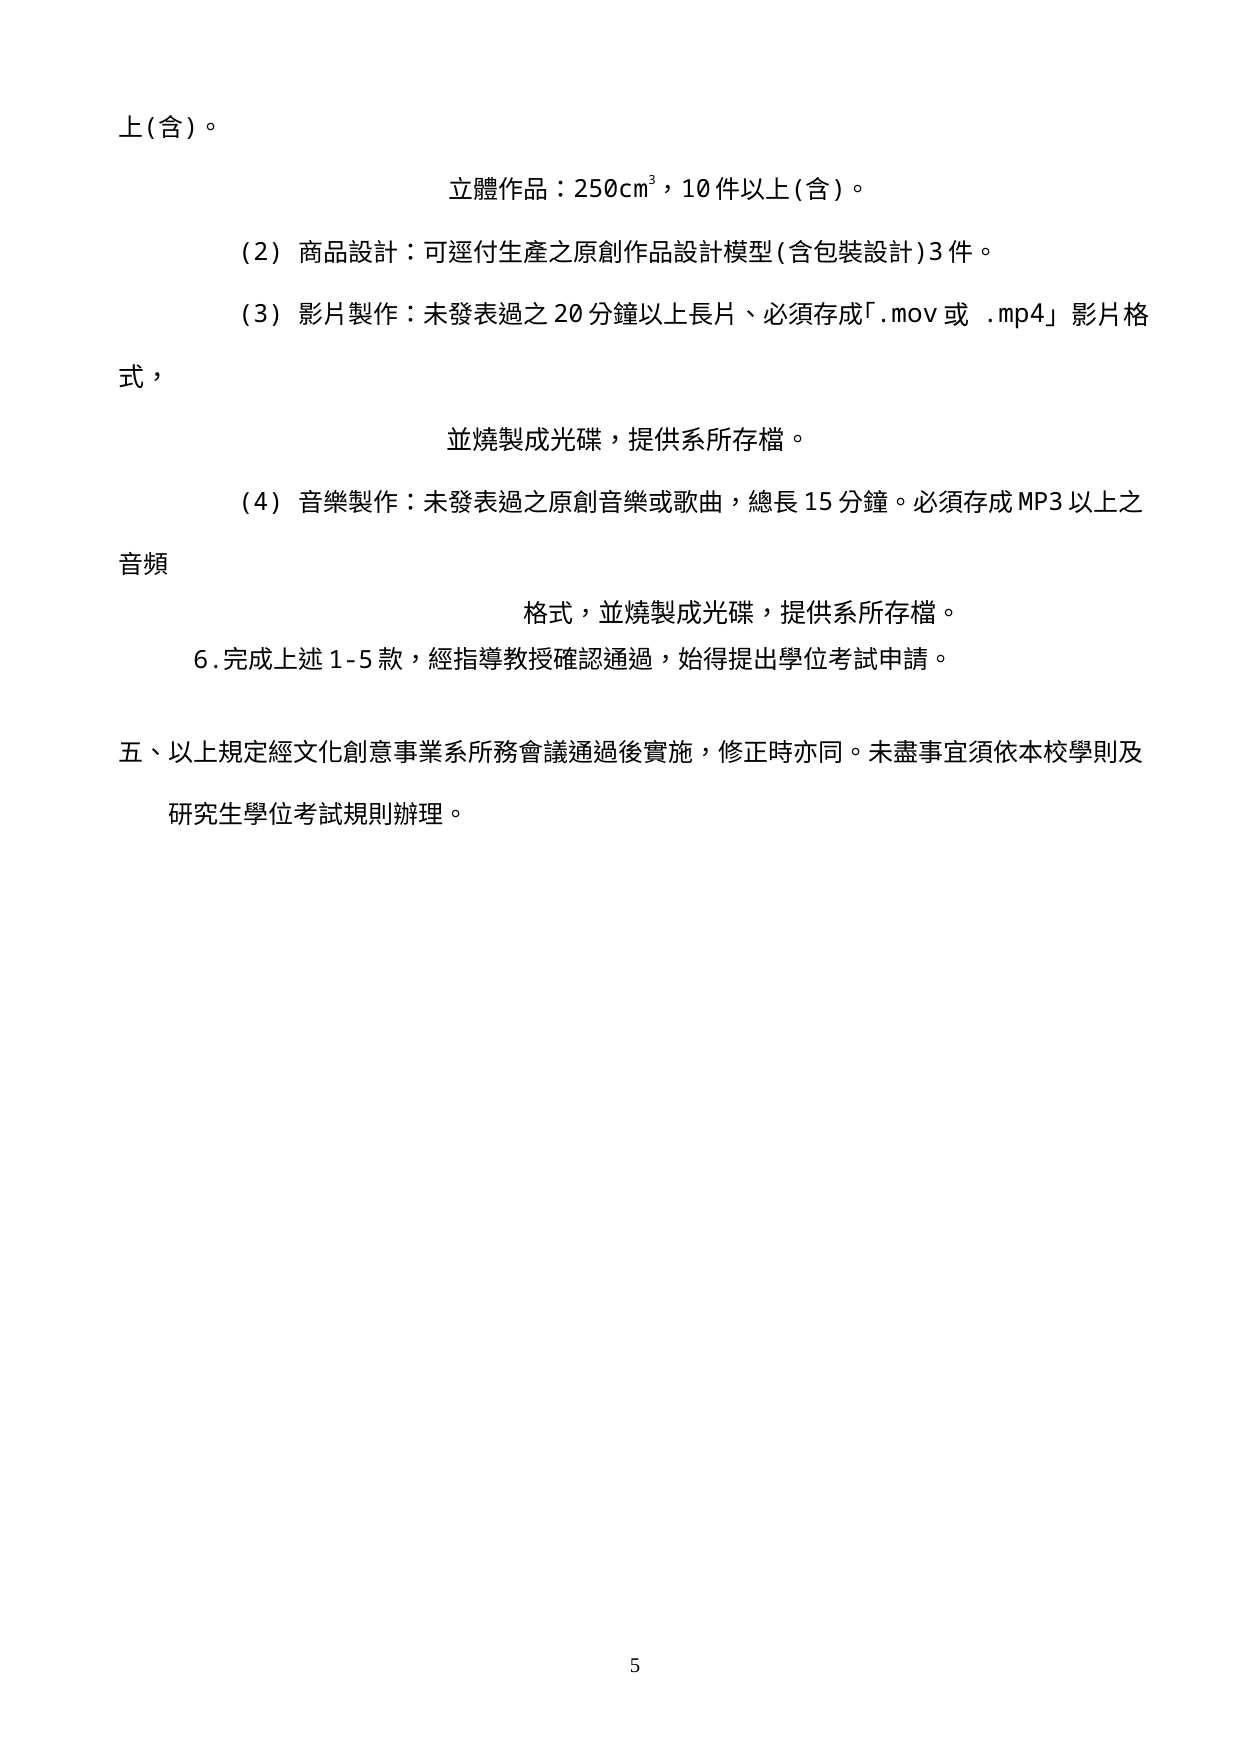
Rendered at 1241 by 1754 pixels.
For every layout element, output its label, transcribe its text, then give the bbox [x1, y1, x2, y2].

text 並燒製成光碟，提供系所存檔。 [118, 396, 1152, 459]
text (3) 影片製作：未發表過之20分鐘以上長片、必須存成｢.mov或 .mp4」影片格式， [118, 271, 1152, 396]
text (2) 商品設計：可逕付生產之原創作品設計模型(含包裝設計)3件。 [118, 209, 1152, 271]
text 6.完成上述1-5款，經指導教授確認通過，始得提出學位考試申請。 [193, 629, 1152, 675]
text (1) 美術創作：平面作品： 1000cm2作品10件以上(含)或2000cm2作品5件以上(含)。 [118, 84, 1152, 146]
text (4) 音樂製作：未發表過之原創音樂或歌曲，總長15分鐘。必須存成MP3以上之音頻 [118, 459, 1152, 584]
text 五、以上規定經文化創意事業系所務會議通過後實施，修正時亦同。未盡事宜須依本校學則及研究生學位考試規則辦理。 [118, 709, 1152, 834]
text 立體作品：250cm3，10件以上(含)。 [118, 146, 1152, 209]
text 格式，並燒製成光碟，提供系所存檔。 [193, 584, 1152, 629]
